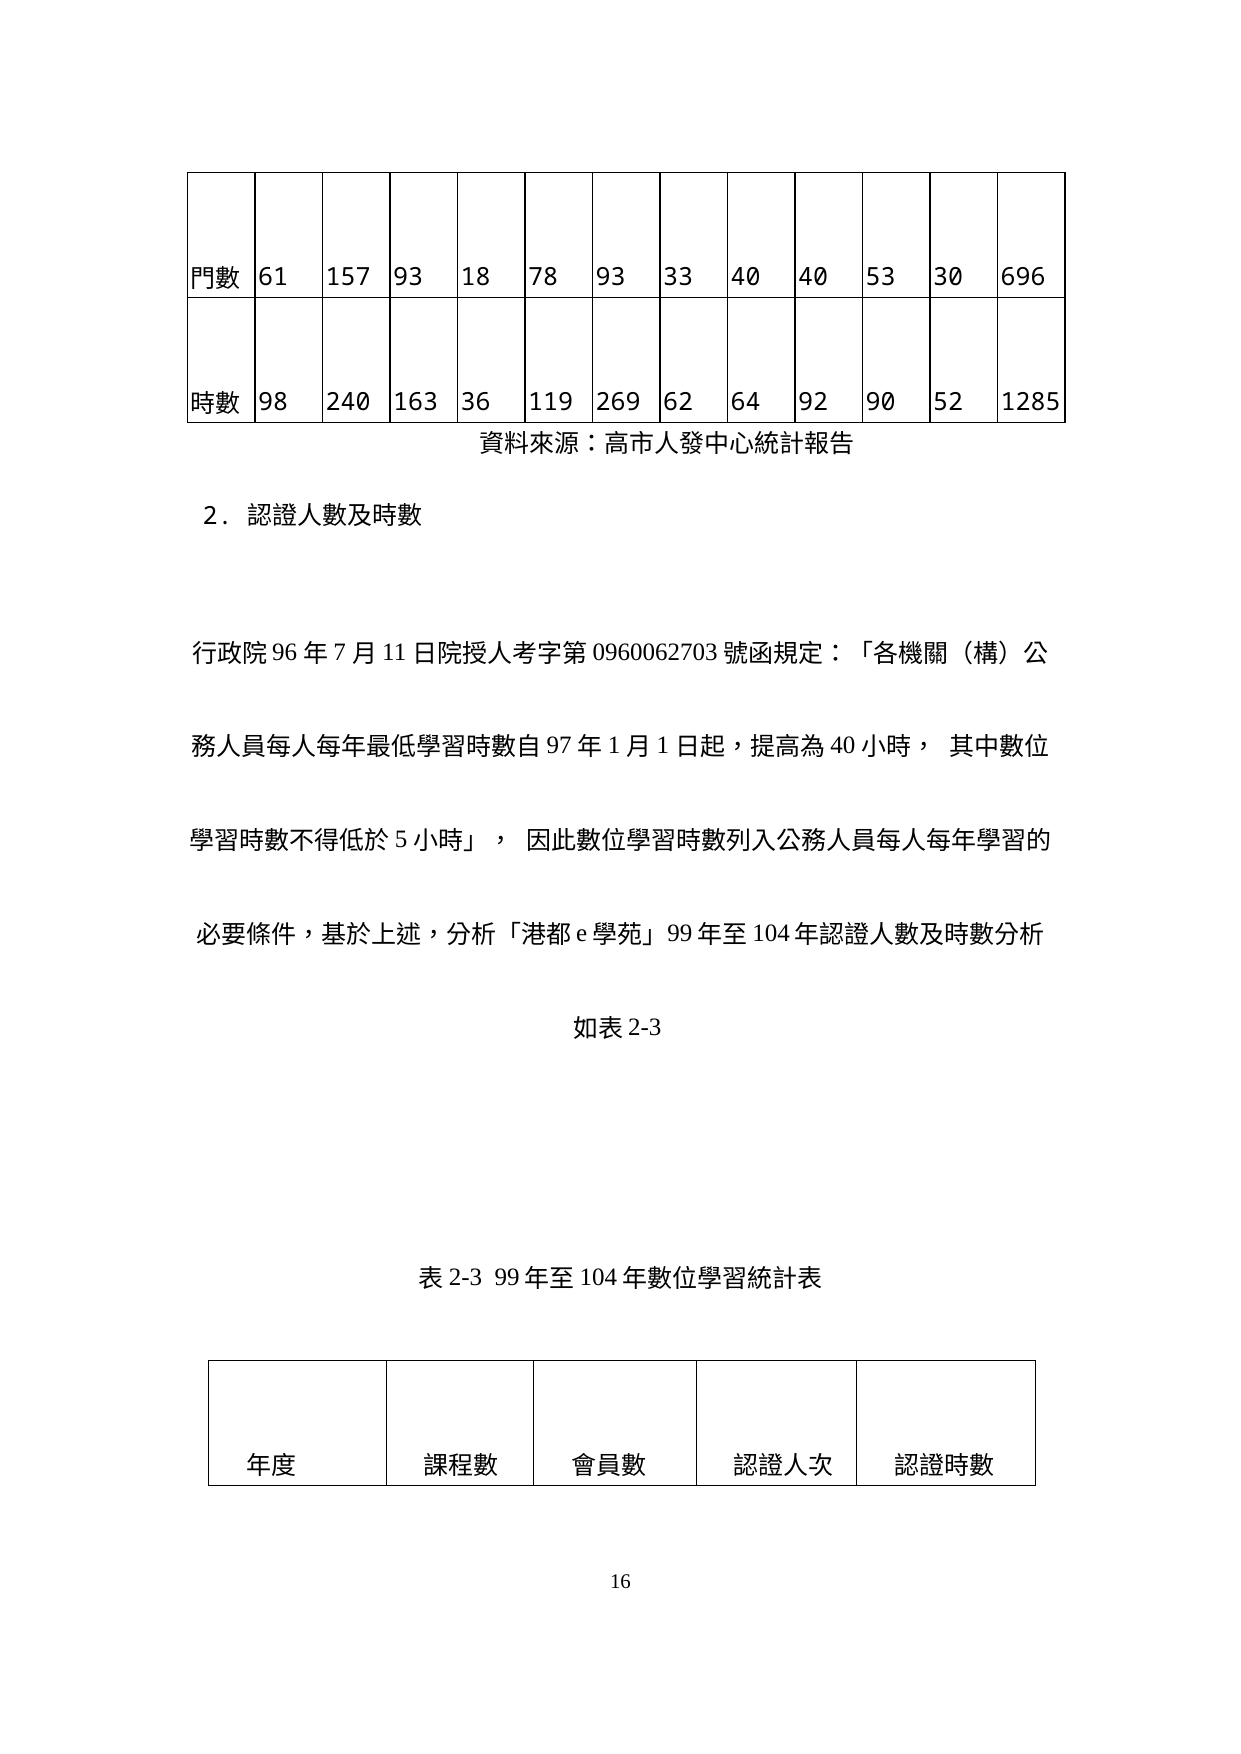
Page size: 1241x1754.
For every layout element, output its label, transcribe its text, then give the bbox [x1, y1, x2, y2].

text 2. 認證人數及時數 [187, 496, 1053, 532]
table_cell 門數 [188, 173, 254, 297]
table_cell 36 [458, 298, 524, 422]
table_cell 696 [998, 173, 1064, 297]
table_cell 62 [661, 298, 727, 422]
table_cell 40 [728, 173, 794, 297]
table_cell 33 [661, 173, 727, 297]
table_header 認證人次 [697, 1361, 856, 1484]
table_cell 40 [796, 173, 862, 297]
table_cell 78 [526, 173, 592, 297]
table_cell 時數 [188, 298, 254, 422]
table_cell 52 [931, 298, 997, 422]
table_header 課程數 [387, 1361, 533, 1484]
table_header 年度 [209, 1361, 386, 1484]
table_cell 61 [256, 173, 322, 297]
table_cell 53 [863, 173, 929, 297]
table_cell 90 [863, 298, 929, 422]
table_cell 157 [323, 173, 389, 297]
table_cell 1285 [998, 298, 1064, 422]
text 行政院96 年7 月11 日院授人考字第0960062703 號函規定：「各機關（構）公務人員每人每年最低學習時數自97 年1 月1 日起，提高為40 小時， 其中數位學習時數不得低於5 小時」， 因此數位學習時數列入公務人員每人每年學習的必要條件，基於上述，分析「港都e學苑」99年至104年認證人數及時數分析如表2-3 [187, 609, 1053, 1047]
table_cell 119 [526, 298, 592, 422]
text 資料來源：高市人發中心統計報告 [244, 423, 1053, 459]
table_cell 98 [256, 298, 322, 422]
table_cell 163 [391, 298, 457, 422]
table_cell 240 [323, 298, 389, 422]
table_cell 269 [593, 298, 659, 422]
table_cell 93 [593, 173, 659, 297]
text 表2-3 99年至104年數位學習統計表 [187, 1234, 1053, 1297]
table_cell 93 [391, 173, 457, 297]
table_header 認證時數 [857, 1361, 1035, 1484]
table_cell 92 [796, 298, 862, 422]
table_cell 30 [931, 173, 997, 297]
table_cell 18 [458, 173, 524, 297]
table_header 會員數 [534, 1361, 696, 1484]
table_cell 64 [728, 298, 794, 422]
